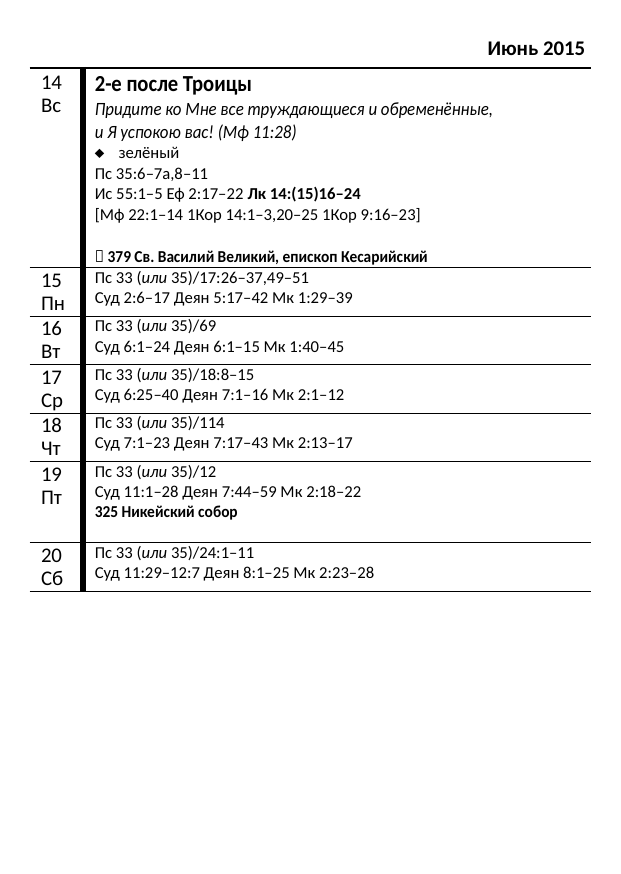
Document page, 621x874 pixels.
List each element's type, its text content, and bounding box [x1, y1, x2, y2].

table_cell 2-е после Троицы Придите ко Мне все труждающиеся и обременённые, и Я успокою вас! (Мф 11:28) зелёный Пс 35:6–7а,8–11 Ис 55:1–5 Еф 2:17–22 Лк 14:(15)16–24 [Мф 22:1–14 1Кор 14:1–3,20–25 1Кор 9:16–23]  379 Св. Василий Великий, епископ Кесарийский [86, 69, 591, 267]
table_cell Пс 33 (или 35)/17:26–37,49–51 Суд 2:6–17 Деян 5:17–42 Мк 1:29–39 [86, 268, 591, 316]
table_cell 19 Пт [30, 462, 80, 542]
table_cell 17 Ср [30, 365, 80, 412]
table_cell 16 Вт [30, 317, 80, 364]
table_cell Пс 33 (или 35)/114 Суд 7:1–23 Деян 7:17–43 Мк 2:13–17 [86, 414, 591, 461]
table_cell Пс 33 (или 35)/12 Суд 11:1–28 Деян 7:44–59 Мк 2:18–22 325 Никейский собор [86, 462, 591, 542]
table_cell 20 Сб [30, 543, 80, 591]
table_cell Пс 33 (или 35)/69 Суд 6:1–24 Деян 6:1–15 Мк 1:40–45 [86, 317, 591, 364]
table_cell 14 Вс [30, 69, 80, 267]
table_header Июнь 2015 [30, 30, 591, 67]
table_cell 15 Пн [30, 268, 80, 316]
table_cell Пс 33 (или 35)/18:8–15 Суд 6:25–40 Деян 7:1–16 Мк 2:1–12 [86, 365, 591, 412]
table_cell Пс 33 (или 35)/24:1–11 Суд 11:29–12:7 Деян 8:1–25 Мк 2:23–28 [86, 543, 591, 591]
table_cell 18 Чт [30, 414, 80, 461]
